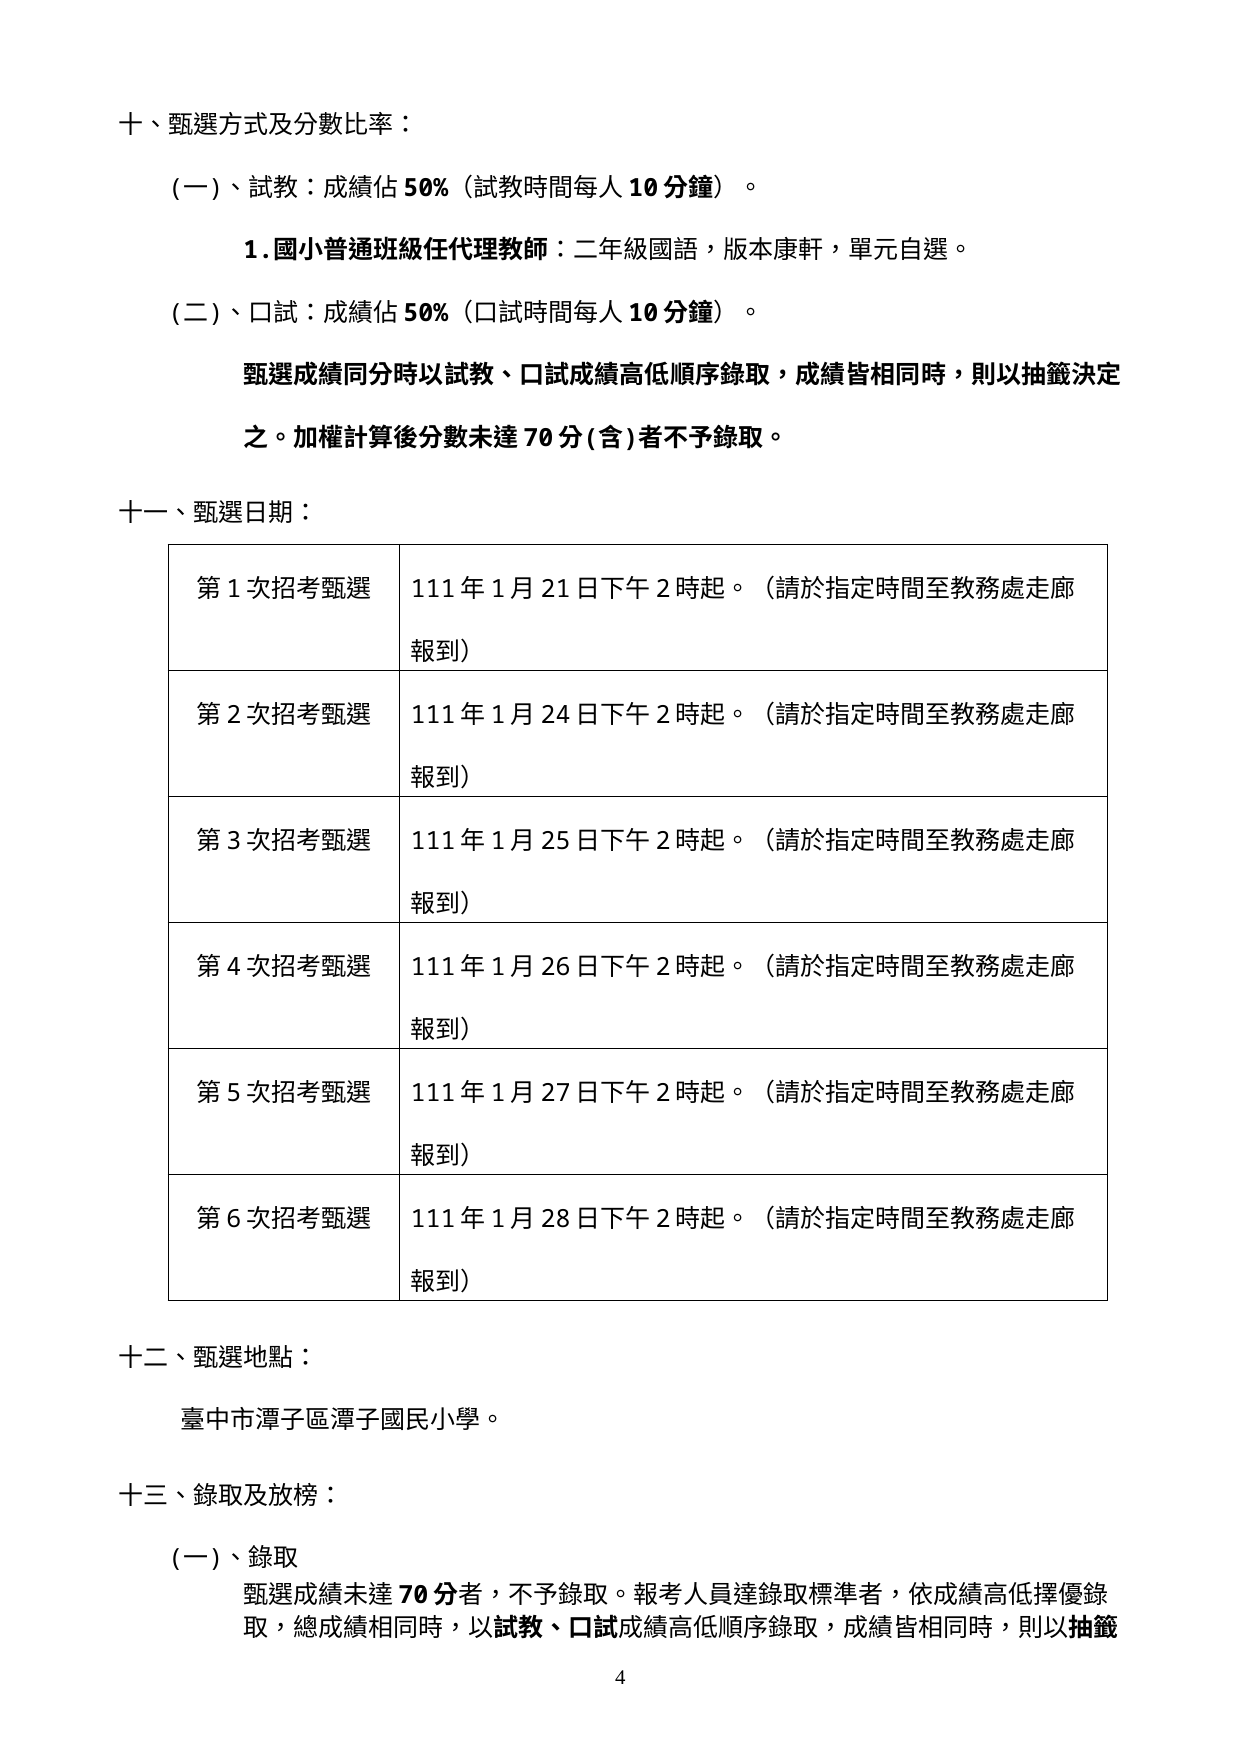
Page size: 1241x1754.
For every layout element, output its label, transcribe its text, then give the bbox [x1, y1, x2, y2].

text (一)、錄取 [168, 1514, 1122, 1577]
table_cell 第4次招考甄選 [169, 923, 399, 1048]
table_cell 第3次招考甄選 [169, 797, 399, 922]
table_cell 111年1月26日下午2時起。（請於指定時間至教務處走廊報到） [400, 923, 1107, 1048]
text 甄選成績同分時以試教、口試成績高低順序錄取，成績皆相同時，則以抽籤決定之。加權計算後分數未達70分(含)者不予錄取。 [243, 331, 1122, 456]
text 甄選成績未達70分者，不予錄取。報考人員達錄取標準者，依成績高低擇優錄取，總成績相同時，以試教、口試成績高低順序錄取，成績皆相同時，則以抽籤 [243, 1577, 1122, 1643]
text 十二、甄選地點： [118, 1314, 1122, 1376]
text (一)、試教：成績佔50%（試教時間每人10分鐘）。 [168, 143, 1122, 206]
text 1.國小普通班級任代理教師：二年級國語，版本康軒，單元自選。 [243, 206, 1122, 268]
text 臺中市潭子區潭子國民小學。 [181, 1376, 1122, 1439]
table_cell 111年1月25日下午2時起。（請於指定時間至教務處走廊報到） [400, 797, 1107, 922]
table_cell 111年1月24日下午2時起。（請於指定時間至教務處走廊報到） [400, 671, 1107, 796]
table_header 第1次招考甄選 [169, 545, 399, 670]
table_cell 111年1月27日下午2時起。（請於指定時間至教務處走廊報到） [400, 1049, 1107, 1174]
table_header 111年1月21日下午2時起。（請於指定時間至教務處走廊報到） [400, 545, 1107, 670]
text 十、甄選方式及分數比率： [118, 81, 1122, 143]
text (二)、口試：成績佔50%（口試時間每人10分鐘）。 [168, 268, 1122, 331]
table_cell 第5次招考甄選 [169, 1049, 399, 1174]
text 十一、甄選日期： [118, 469, 1122, 531]
table_cell 第6次招考甄選 [169, 1175, 399, 1300]
table_cell 第2次招考甄選 [169, 671, 399, 796]
table_cell 111年1月28日下午2時起。（請於指定時間至教務處走廊報到） [400, 1175, 1107, 1300]
text 十三、錄取及放榜： [118, 1452, 1122, 1514]
